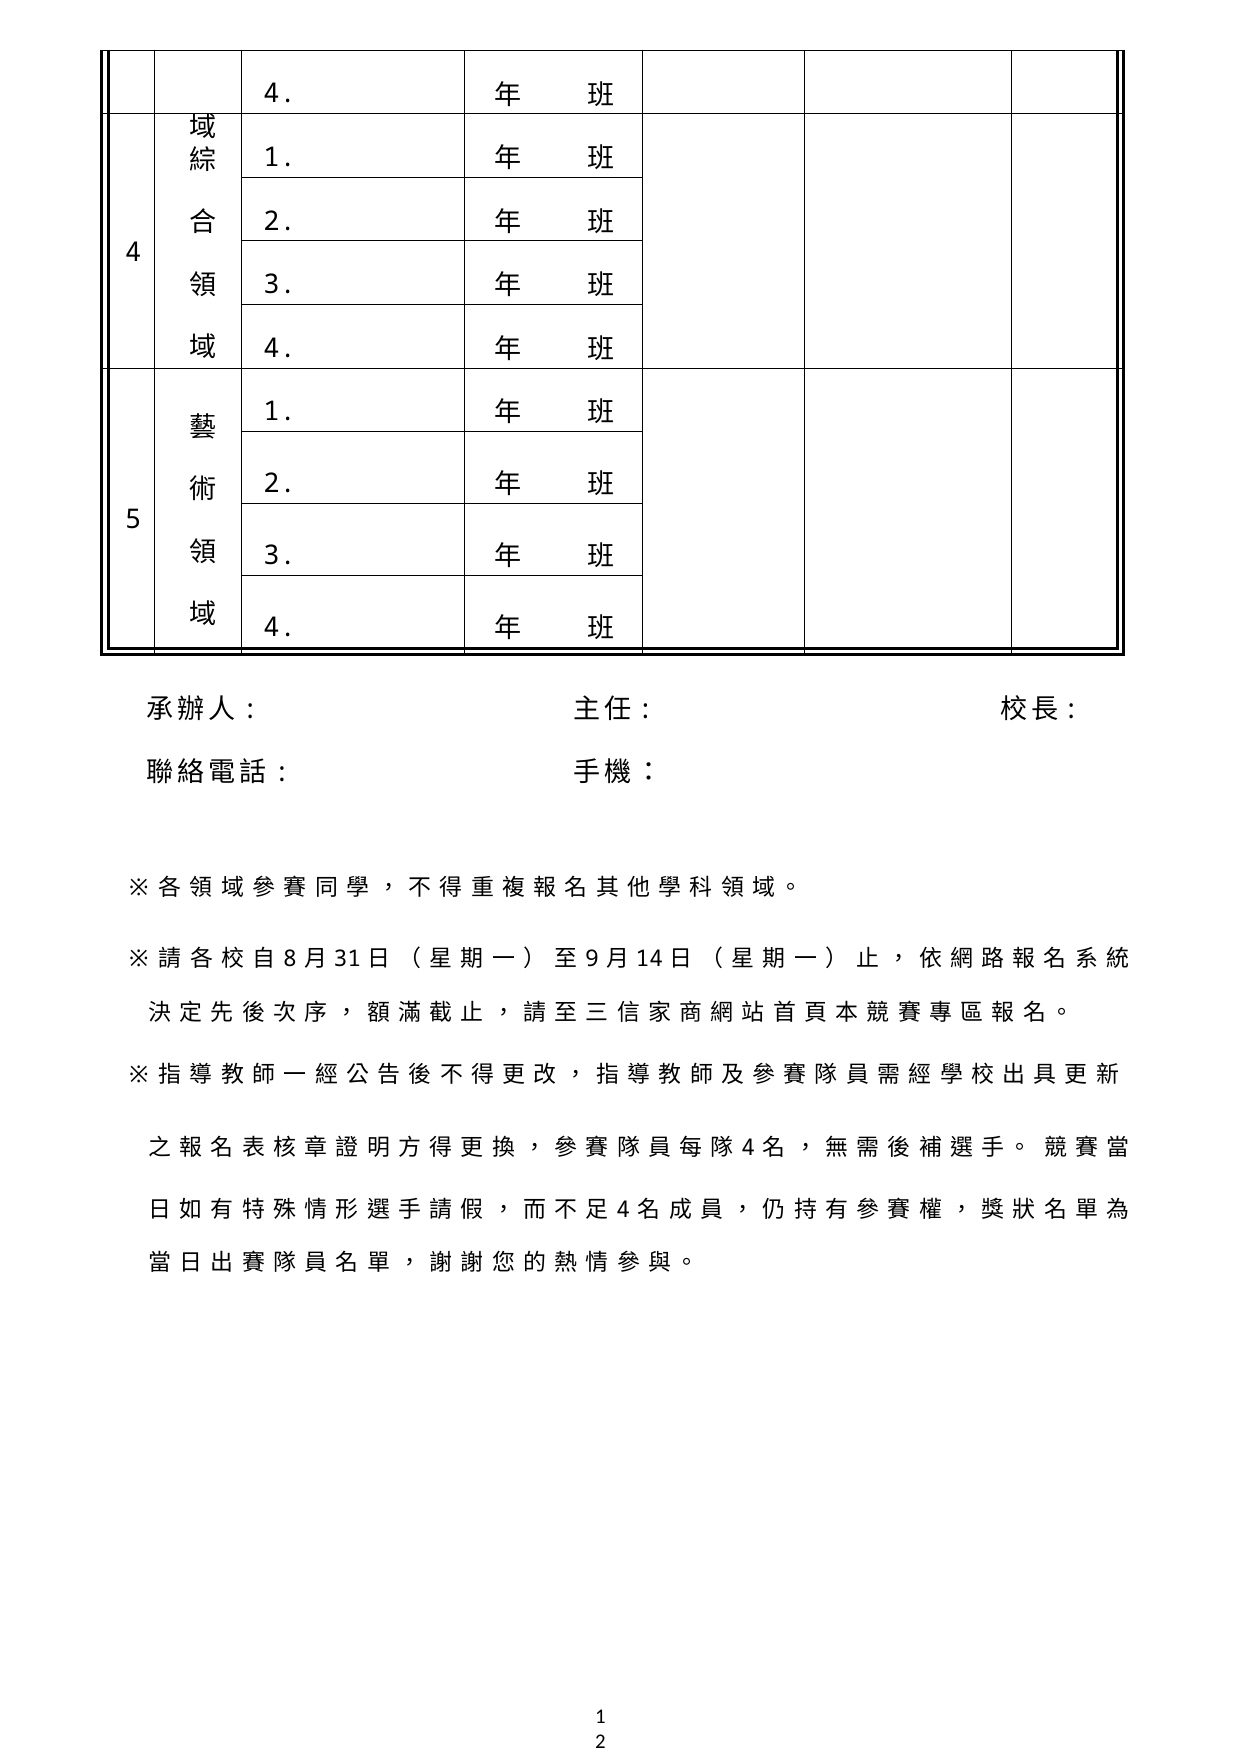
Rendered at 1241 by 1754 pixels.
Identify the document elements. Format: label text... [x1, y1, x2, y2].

table_cell [805, 369, 1011, 647]
table_cell 1. [242, 114, 464, 177]
table_cell 4. [242, 51, 464, 113]
table_cell [805, 51, 1011, 113]
table_cell 年 班 [465, 305, 642, 367]
table_cell [1012, 369, 1116, 647]
table_cell 4. [242, 305, 464, 367]
text ※各領域參賽同學，不得重複報名其他學科領域。 [117, 843, 1133, 906]
table_cell 3. [242, 504, 464, 575]
text ※指導教師一經公告後不得更改，指導教師及參賽隊員需經學校出具更新之報名表核章證明方得更換，參賽隊員每隊4名，無需後補選手。競賽當日如有特殊情形選手請假，而不足4名成員，仍持有參賽權，獎狀名單為當日出賽隊員名單，謝謝您的熱情參與。 [117, 1031, 1133, 1281]
table_cell 年 班 [465, 241, 642, 304]
table_cell [643, 51, 804, 113]
table_cell [1012, 114, 1116, 367]
table_cell 藝術 領域 [155, 369, 241, 647]
text 承辦人: 主任: 校長: [92, 656, 1133, 718]
table_cell 年 班 [465, 576, 642, 647]
table_cell 2. [242, 178, 464, 240]
text 聯絡電話: 手機： [92, 718, 1133, 781]
table_cell [110, 51, 154, 113]
table_cell [643, 114, 804, 367]
table_cell [805, 114, 1011, 367]
table_cell 5 [110, 369, 154, 647]
table_cell 年 班 [465, 369, 642, 431]
text ※請各校自8月31日（星期一）至9月14日（星期一）止，依網路報名系統決定先後次序，額滿截止，請至三信家商網站首頁本競賽專區報名。 [117, 906, 1133, 1031]
table_cell 年 班 [465, 51, 642, 113]
table_cell 4. [242, 576, 464, 647]
table_cell [1012, 51, 1116, 113]
table_cell 4 [110, 114, 154, 367]
table_cell 自然 領域 [155, 51, 241, 113]
table_cell [643, 369, 804, 647]
table_cell 年 班 [465, 504, 642, 575]
table_cell 綜合 領域 [155, 114, 241, 367]
table_cell 2. [242, 432, 464, 503]
table_cell 年 班 [465, 114, 642, 177]
table_cell 3. [242, 241, 464, 304]
table_cell 年 班 [465, 178, 642, 240]
table_cell 年 班 [465, 432, 642, 503]
table_cell 1. [242, 369, 464, 431]
